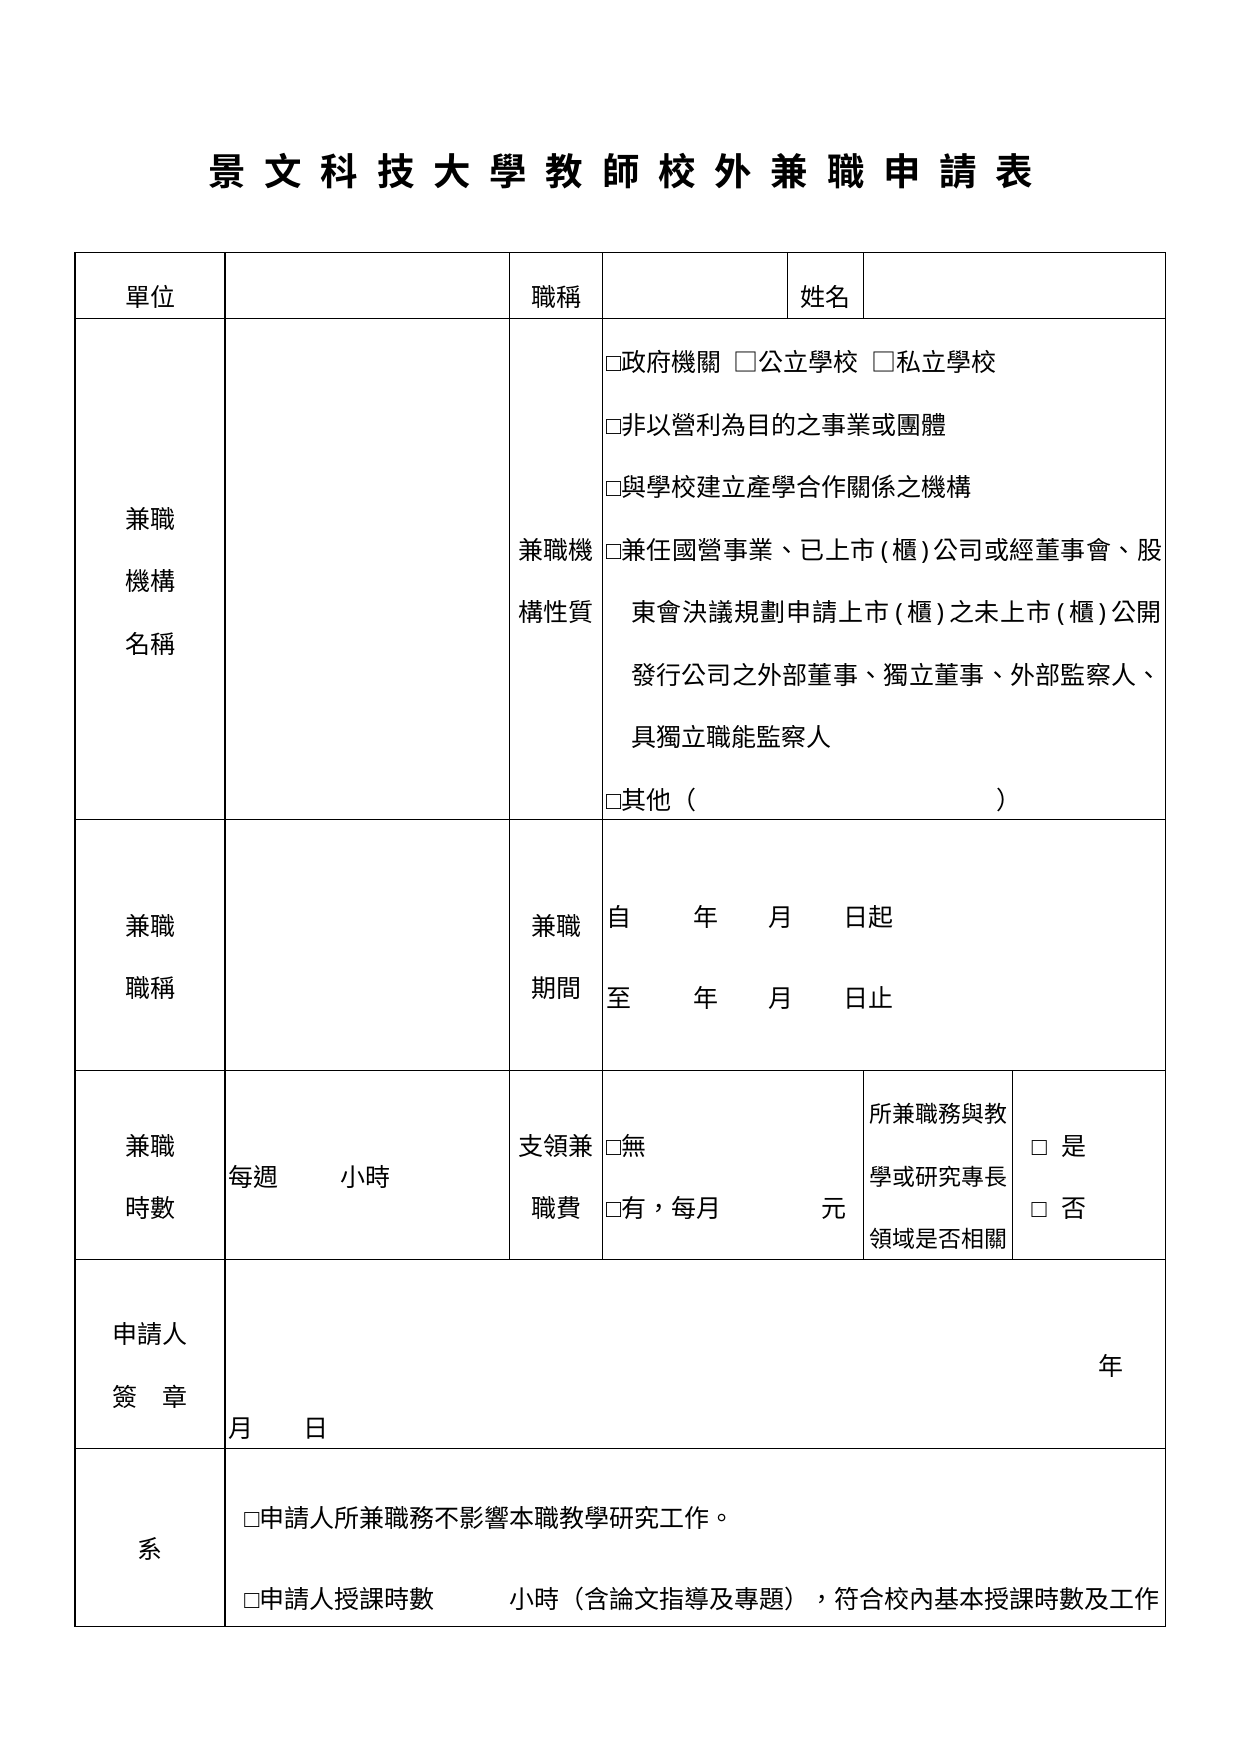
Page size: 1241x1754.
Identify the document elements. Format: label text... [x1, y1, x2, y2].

table_cell □無 □有，每月 元 [603, 1071, 863, 1259]
table_cell 申請人 簽 章 [76, 1260, 224, 1447]
table_header 姓名 [788, 253, 863, 318]
table_cell 兼職 職稱 [76, 820, 224, 1070]
table_header 職稱 [510, 253, 602, 318]
table_cell 兼職 機構 名稱 [76, 319, 224, 819]
table_cell [226, 319, 509, 819]
table_cell 自 年 月 日起 至 年 月 日止 [603, 820, 1165, 1070]
table_cell 兼職 時數 [76, 1071, 224, 1259]
table_header [864, 253, 1165, 318]
table_cell 年 月 日 [226, 1260, 1165, 1447]
table_header [226, 253, 509, 318]
table_cell □申請人所兼職務不影響本職教學研究工作。 □申請人授課時數 小時（含論文指導及專題），符合校內基本授課時數及工作 [226, 1449, 1165, 1626]
table_cell 兼職機構性質 [510, 319, 602, 819]
table_cell 每週 小時 [226, 1071, 509, 1259]
table_header 單位 [76, 253, 224, 318]
table_cell □ 是 □ 否 [1013, 1071, 1165, 1259]
table_cell 所兼職務與教學或研究專長領域是否相關 [864, 1071, 1012, 1259]
text 景 文 科 技 大 學 教 師 校 外 兼 職 申 請 表 [115, 127, 1122, 189]
table_cell □政府機關 □公立學校 □私立學校 □非以營利為目的之事業或團體 □與學校建立產學合作關係之機構 □兼任國營事業、已上市(櫃)公司或經董事會、股東會決議規劃申請上市(櫃)之未上市(櫃)公開發行公司之外部董事、獨立董事、外部監察人、具獨立職能監察人 □其他（ ） [603, 319, 1165, 819]
table_cell [226, 820, 509, 1070]
table_cell 支領兼職費 [510, 1071, 602, 1259]
table_cell 兼職 期間 [510, 820, 602, 1070]
table_header [603, 253, 787, 318]
table_cell 系 [76, 1449, 224, 1626]
